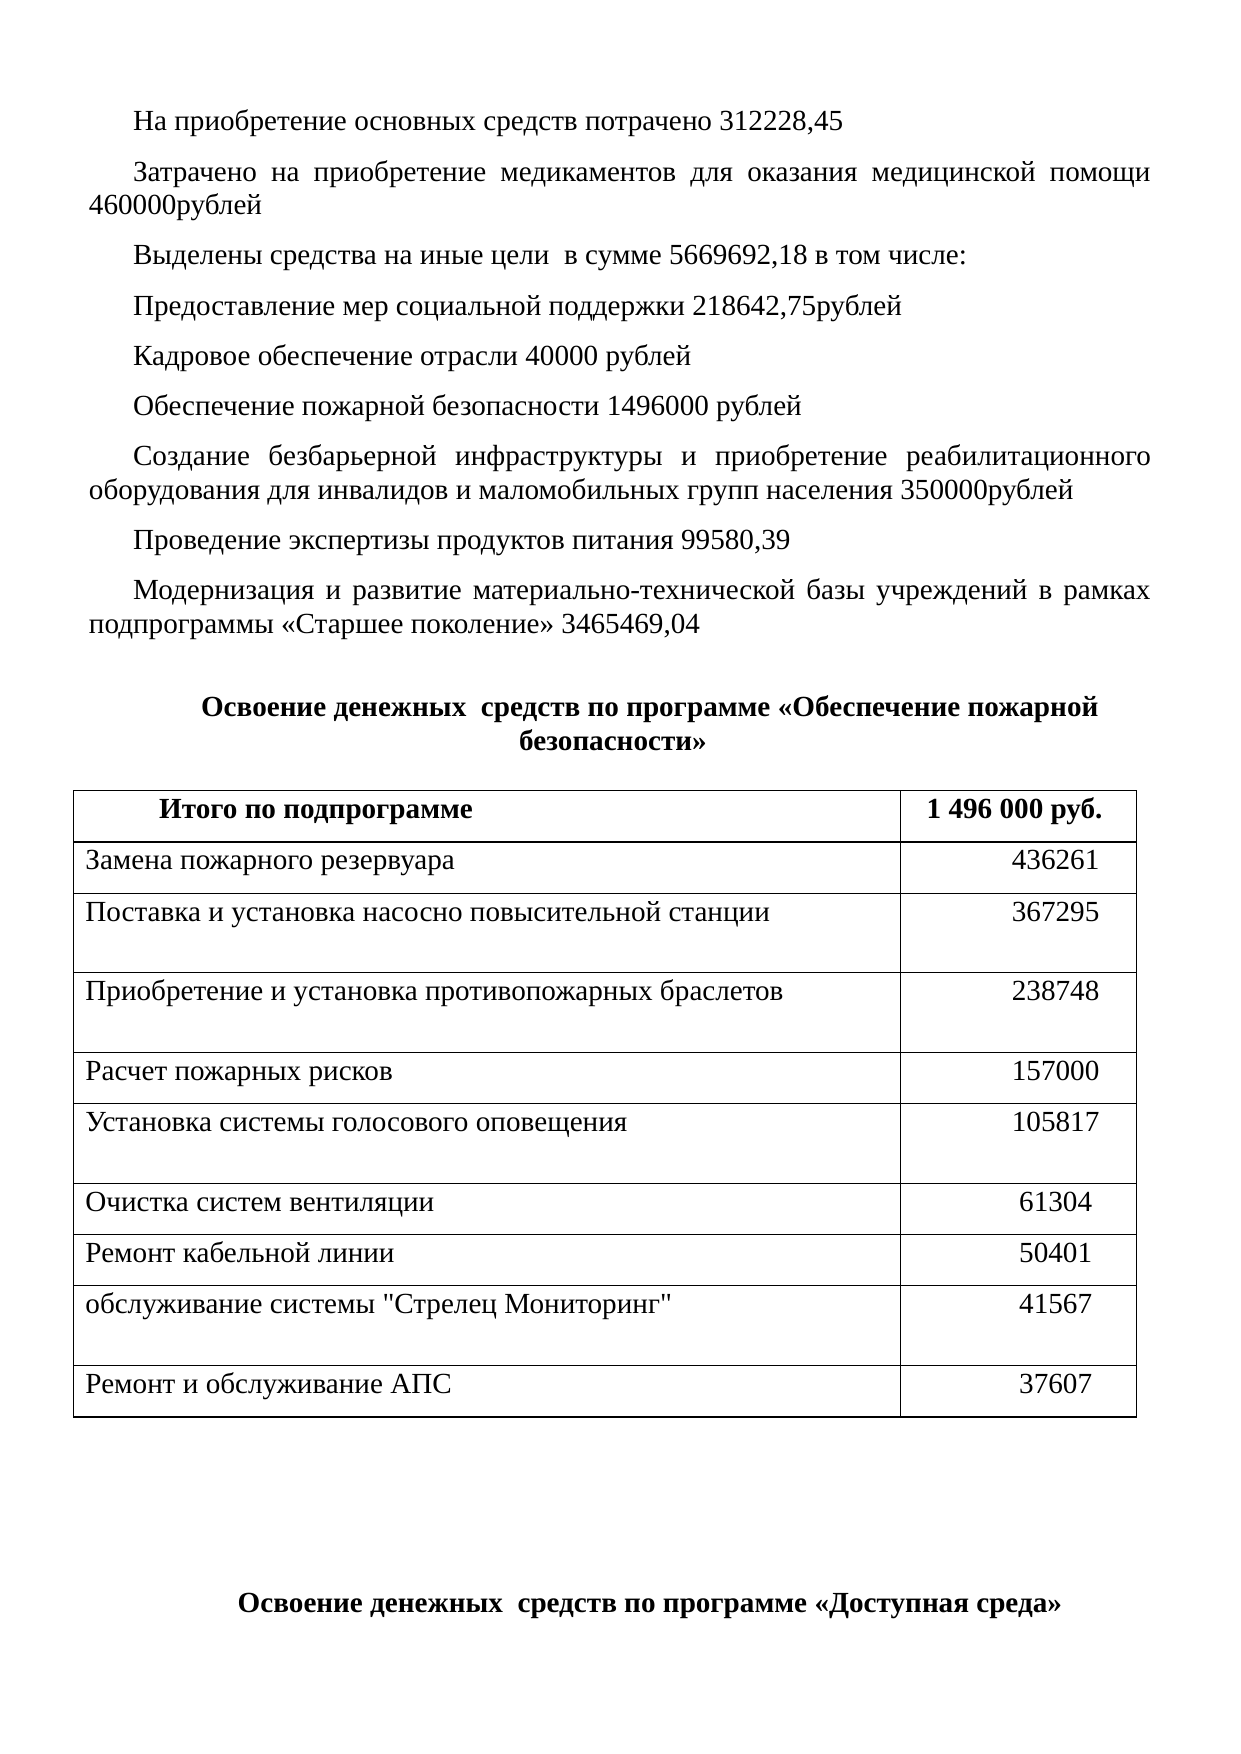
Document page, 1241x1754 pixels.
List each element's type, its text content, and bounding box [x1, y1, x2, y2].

text Освоение денежных средств по программе «Обеспечение пожарной безопасности» [74, 689, 1152, 757]
table_cell 367295 [901, 894, 1136, 972]
table_cell 41567 [901, 1286, 1136, 1365]
table_header Итого по подпрограмме [74, 791, 900, 841]
text Освоение денежных средств по программе «Доступная среда» [74, 1585, 1152, 1619]
table_cell Поставка и установка насосно повысительной станции [74, 894, 900, 972]
table_cell 238748 [901, 973, 1136, 1052]
table_header 1 496 000 руб. [901, 791, 1136, 841]
text Модернизация и развитие материально-технической базы учреждений в рамках подпрограммы «Старшее поколение» 3465469,04 [89, 572, 1152, 639]
table_cell Установка системы голосового оповещения [74, 1104, 900, 1183]
text Выделены средства на иные цели в сумме 5669692,18 в том числе: [89, 237, 1152, 271]
table_cell 61304 [901, 1184, 1136, 1234]
table_cell 50401 [901, 1235, 1136, 1285]
text На приобретение основных средств потрачено 312228,45 [89, 103, 1152, 137]
table_cell 105817 [901, 1104, 1136, 1183]
table_cell 436261 [901, 843, 1136, 893]
table_cell Расчет пожарных рисков [74, 1053, 900, 1103]
text Обеспечение пожарной безопасности 1496000 рублей [89, 388, 1152, 422]
table_cell 157000 [901, 1053, 1136, 1103]
table_cell Ремонт и обслуживание АПС [74, 1366, 900, 1416]
table_cell Ремонт кабельной линии [74, 1235, 900, 1285]
table_cell Приобретение и установка противопожарных браслетов [74, 973, 900, 1052]
text Создание безбарьерной инфраструктуры и приобретение реабилитационного оборудования для инвалидов и маломобильных групп населения 350000рублей [89, 438, 1152, 505]
table_cell обслуживание системы "Стрелец Мониторинг" [74, 1286, 900, 1365]
text Проведение экспертизы продуктов питания 99580,39 [89, 522, 1152, 556]
text Предоставление мер социальной поддержки 218642,75рублей [89, 288, 1152, 321]
text Затрачено на приобретение медикаментов для оказания медицинской помощи 460000рублей [89, 154, 1152, 221]
table_cell Замена пожарного резервуара [74, 843, 900, 893]
table_cell 37607 [901, 1366, 1136, 1416]
text Кадровое обеспечение отрасли 40000 рублей [89, 338, 1152, 371]
table_cell Очистка систем вентиляции [74, 1184, 900, 1234]
